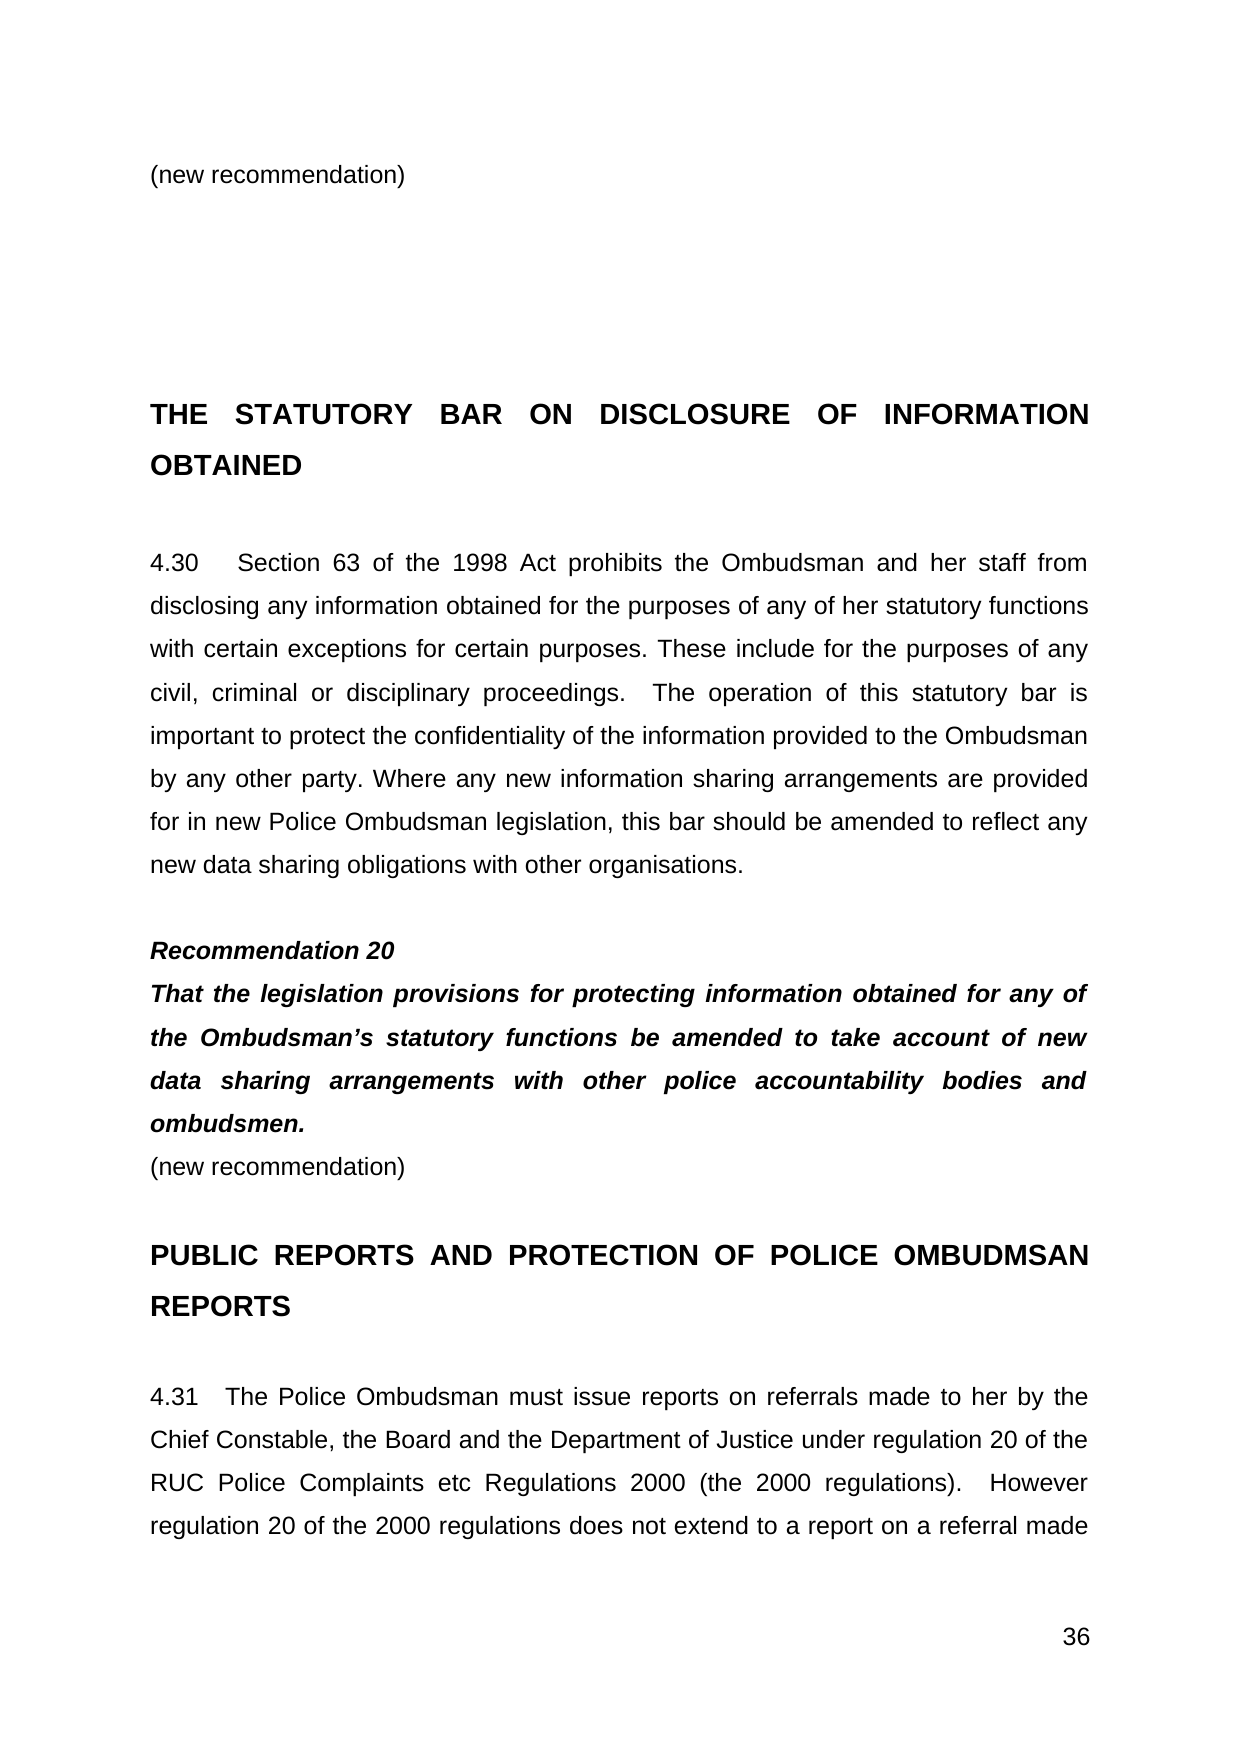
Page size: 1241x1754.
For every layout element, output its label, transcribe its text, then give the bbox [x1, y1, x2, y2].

text (new recommendation) [150, 1152, 1090, 1181]
text (new recommendation) [150, 160, 1090, 189]
text Recommendation 20 [150, 936, 1090, 965]
text 4.30 Section 63 of the 1998 Act prohibits the Ombudsman and her staff from disclosing any information obtained for the purposes of any of her statutory functions with certain exceptions for certain purposes. These include for the purposes of any civil, criminal or disciplinary proceedings. The operation of this statutory bar is important to protect the confidentiality of the information provided to the Ombudsman by any other party. Where any new information sharing arrangements are provided for in new Police Ombudsman legislation, this bar should be amended to reflect any new data sharing obligations with other organisations. [150, 548, 1090, 879]
text THE STATUTORY BAR ON DISCLOSURE OF INFORMATION OBTAINED [150, 397, 1090, 481]
list 4.31 The Police Ombudsman must issue reports on referrals made to her by the Chief Constable, the Board and the Department of Justice under regulation 20 of the RUC Police Complaints etc Regulations 2000 (the 2000 regulations). However regulation 20 of the 2000 regulations does not extend to a report on a referral made [150, 1382, 1090, 1540]
text That the legislation provisions for protecting information obtained for any of the Ombudsman’s statutory functions be amended to take account of new data sharing arrangements with other police accountability bodies and ombudsmen. [150, 979, 1090, 1138]
text PUBLIC REPORTS AND PROTECTION OF POLICE OMBUDMSAN REPORTS [150, 1238, 1090, 1322]
